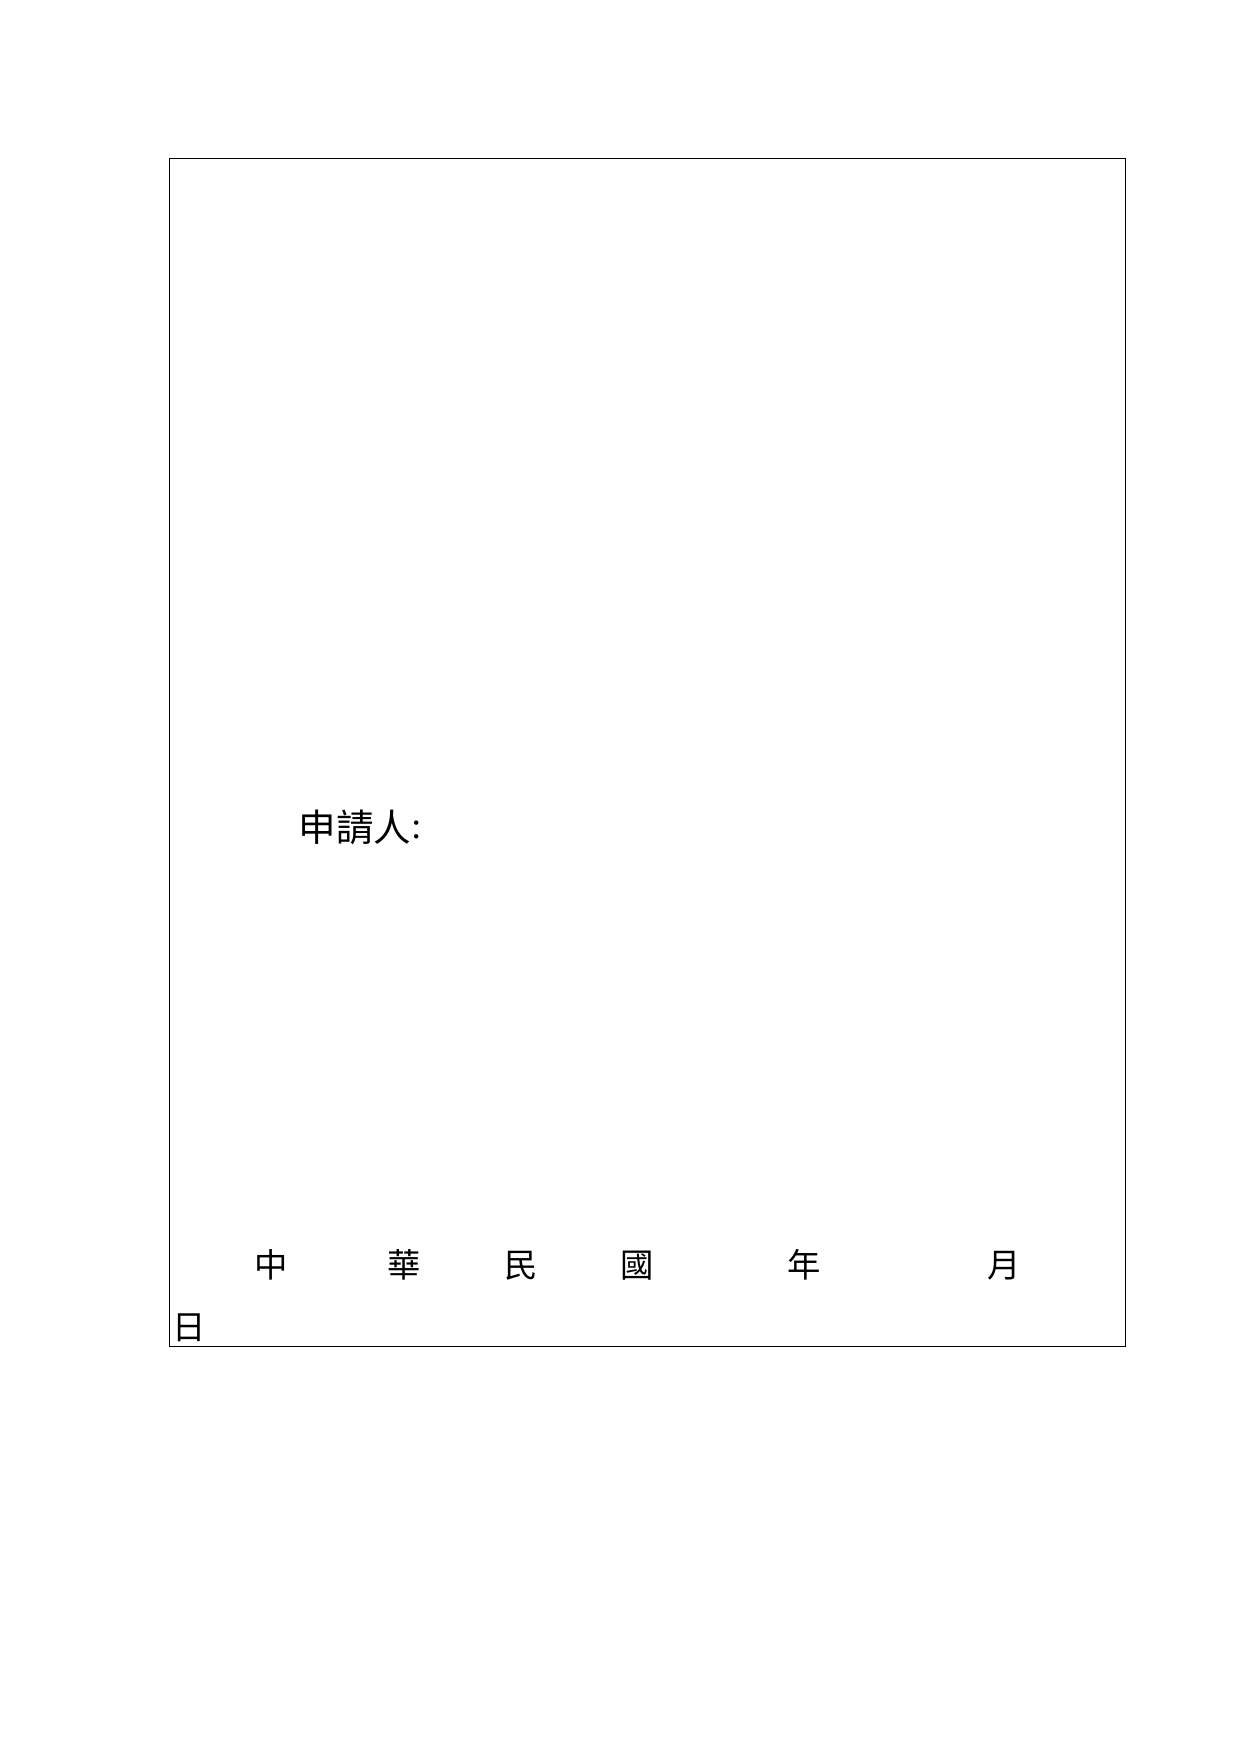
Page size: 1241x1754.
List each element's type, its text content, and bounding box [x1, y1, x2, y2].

table_cell 申請人: 中 華 民 國 年 月 日 [170, 159, 1125, 1346]
